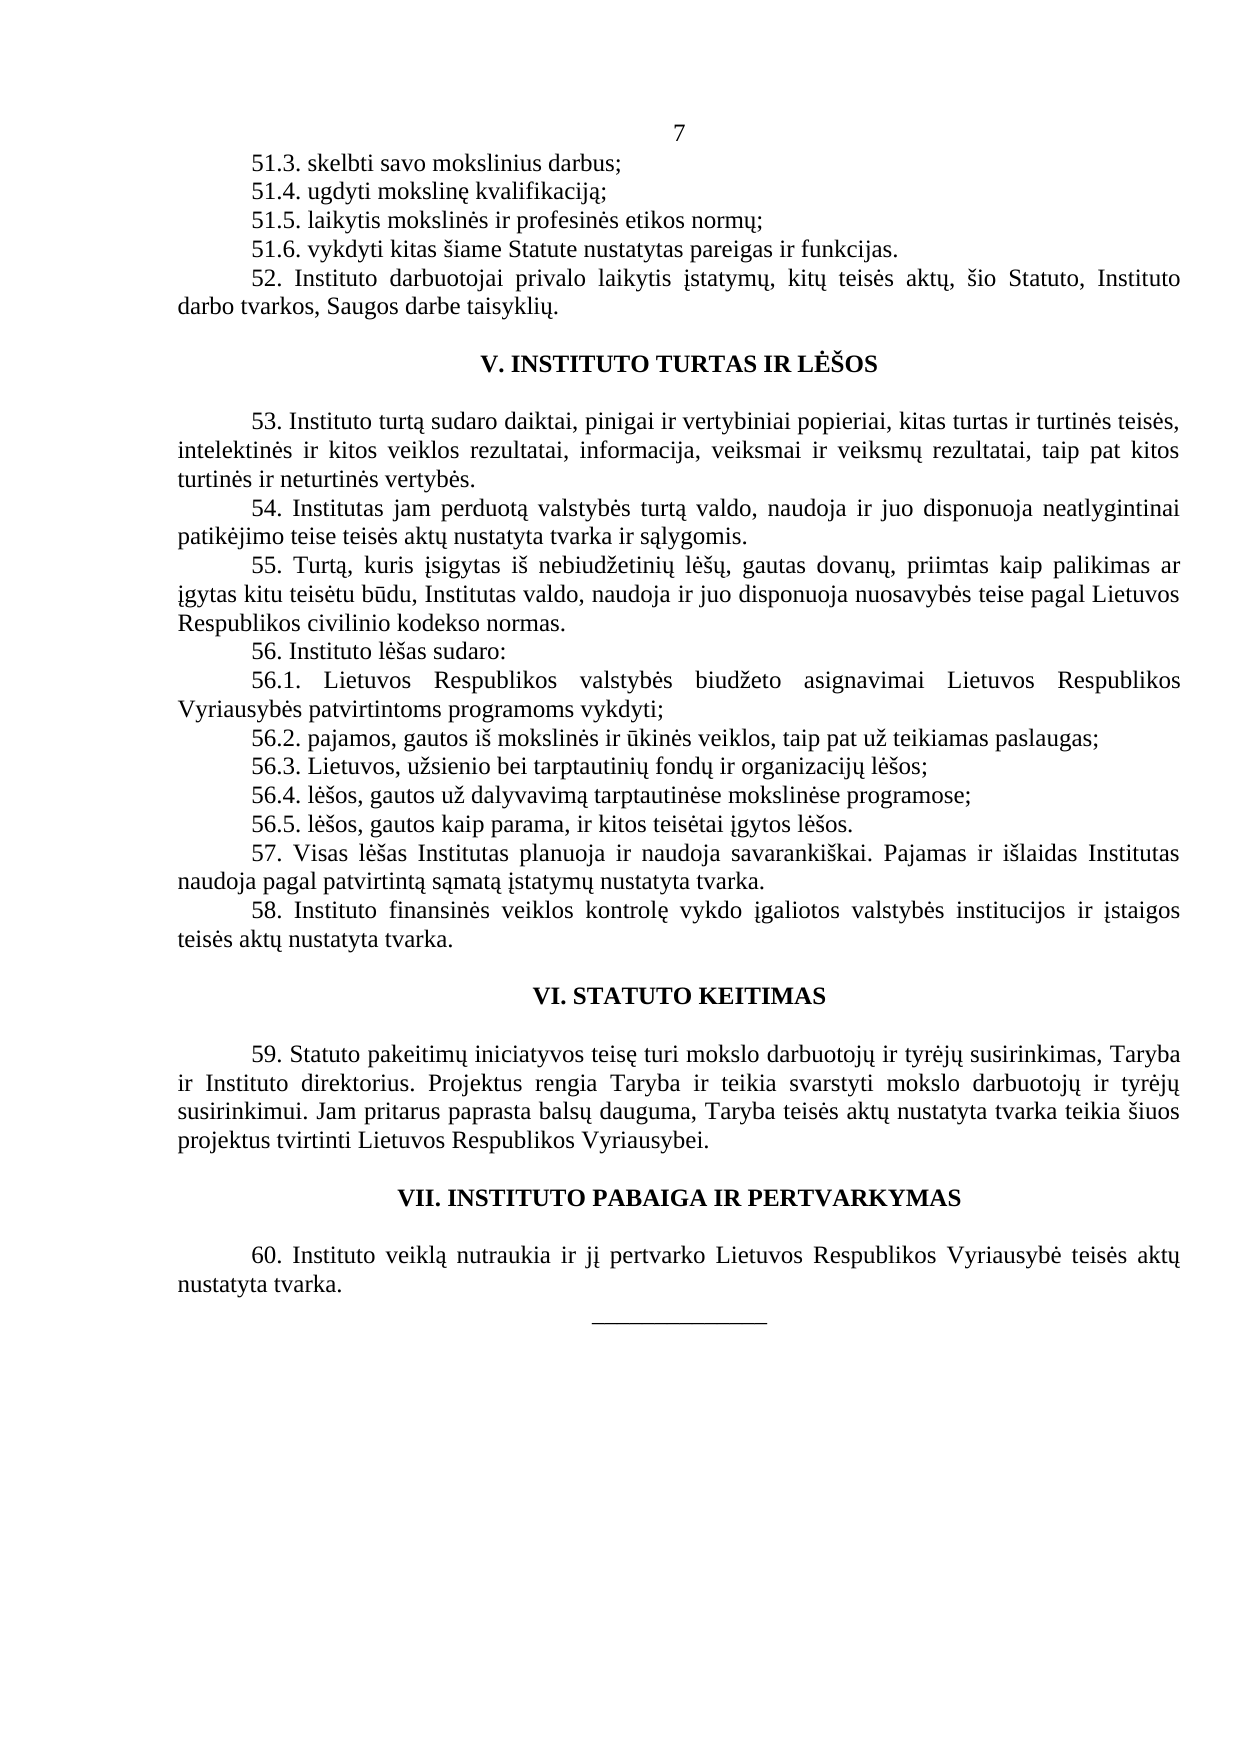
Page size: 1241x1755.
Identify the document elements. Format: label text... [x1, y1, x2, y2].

text ______________ [177, 1298, 1181, 1326]
text 57. Visas lėšas Institutas planuoja ir naudoja savarankiškai. Pajamas ir išlaidas Institutas naudoja pagal patvirtintą sąmatą įstatymų nustatyta tvarka. [177, 838, 1181, 895]
text 58. Instituto finansinės veiklos kontrolę vykdo įgaliotos valstybės institucijos ir įstaigos teisės aktų nustatyta tvarka. [177, 895, 1181, 953]
text 56.1. Lietuvos Respublikos valstybės biudžeto asignavimai Lietuvos Respublikos Vyriausybės patvirtintoms programoms vykdyti; [177, 665, 1181, 723]
text 55. Turtą, kuris įsigytas iš nebiudžetinių lėšų, gautas dovanų, priimtas kaip palikimas ar įgytas kitu teisėtu būdu, Institutas valdo, naudoja ir juo disponuoja nuosavybės teise pagal Lietuvos Respublikos civilinio kodekso normas. [177, 550, 1181, 636]
text V. INSTITUTO TURTAS IR LĖŠOS [177, 349, 1181, 378]
text 52. Instituto darbuotojai privalo laikytis įstatymų, kitų teisės aktų, šio Statuto, Instituto darbo tvarkos, Saugos darbe taisyklių. [177, 263, 1181, 320]
text 54. Institutas jam perduotą valstybės turtą valdo, naudoja ir juo disponuoja neatlygintinai patikėjimo teise teisės aktų nustatyta tvarka ir sąlygomis. [177, 493, 1181, 550]
text 51.5. laikytis mokslinės ir profesinės etikos normų; [177, 205, 1181, 234]
text 51.3. skelbti savo mokslinius darbus; [177, 148, 1181, 176]
text 51.6. vykdyti kitas šiame Statute nustatytas pareigas ir funkcijas. [177, 234, 1181, 263]
text 56.5. lėšos, gautos kaip parama, ir kitos teisėtai įgytos lėšos. [177, 809, 1181, 838]
text VI. STATUTO KEITIMAS [177, 981, 1181, 1010]
text 56.4. lėšos, gautos už dalyvavimą tarptautinėse mokslinėse programose; [177, 780, 1181, 809]
text 59. Statuto pakeitimų iniciatyvos teisę turi mokslo darbuotojų ir tyrėjų susirinkimas, Taryba ir Instituto direktorius. Projektus rengia Taryba ir teikia svarstyti mokslo darbuotojų ir tyrėjų susirinkimui. Jam pritarus paprasta balsų dauguma, Taryba teisės aktų nustatyta tvarka teikia šiuos projektus tvirtinti Lietuvos Respublikos Vyriausybei. [177, 1039, 1181, 1154]
text 56.2. pajamos, gautos iš mokslinės ir ūkinės veiklos, taip pat už teikiamas paslaugas; [177, 723, 1181, 751]
text VII. INSTITUTO PABAIGA IR PERTVARKYMAS [177, 1183, 1181, 1211]
text 60. Instituto veiklą nutraukia ir jį pertvarko Lietuvos Respublikos Vyriausybė teisės aktų nustatyta tvarka. [177, 1240, 1181, 1298]
text 56. Instituto lėšas sudaro: [177, 636, 1181, 665]
text 56.3. Lietuvos, užsienio bei tarptautinių fondų ir organizacijų lėšos; [177, 751, 1181, 780]
text 51.4. ugdyti mokslinę kvalifikaciją; [177, 176, 1181, 205]
text 53. Instituto turtą sudaro daiktai, pinigai ir vertybiniai popieriai, kitas turtas ir turtinės teisės, intelektinės ir kitos veiklos rezultatai, informacija, veiksmai ir veiksmų rezultatai, taip pat kitos turtinės ir neturtinės vertybės. [177, 406, 1181, 493]
